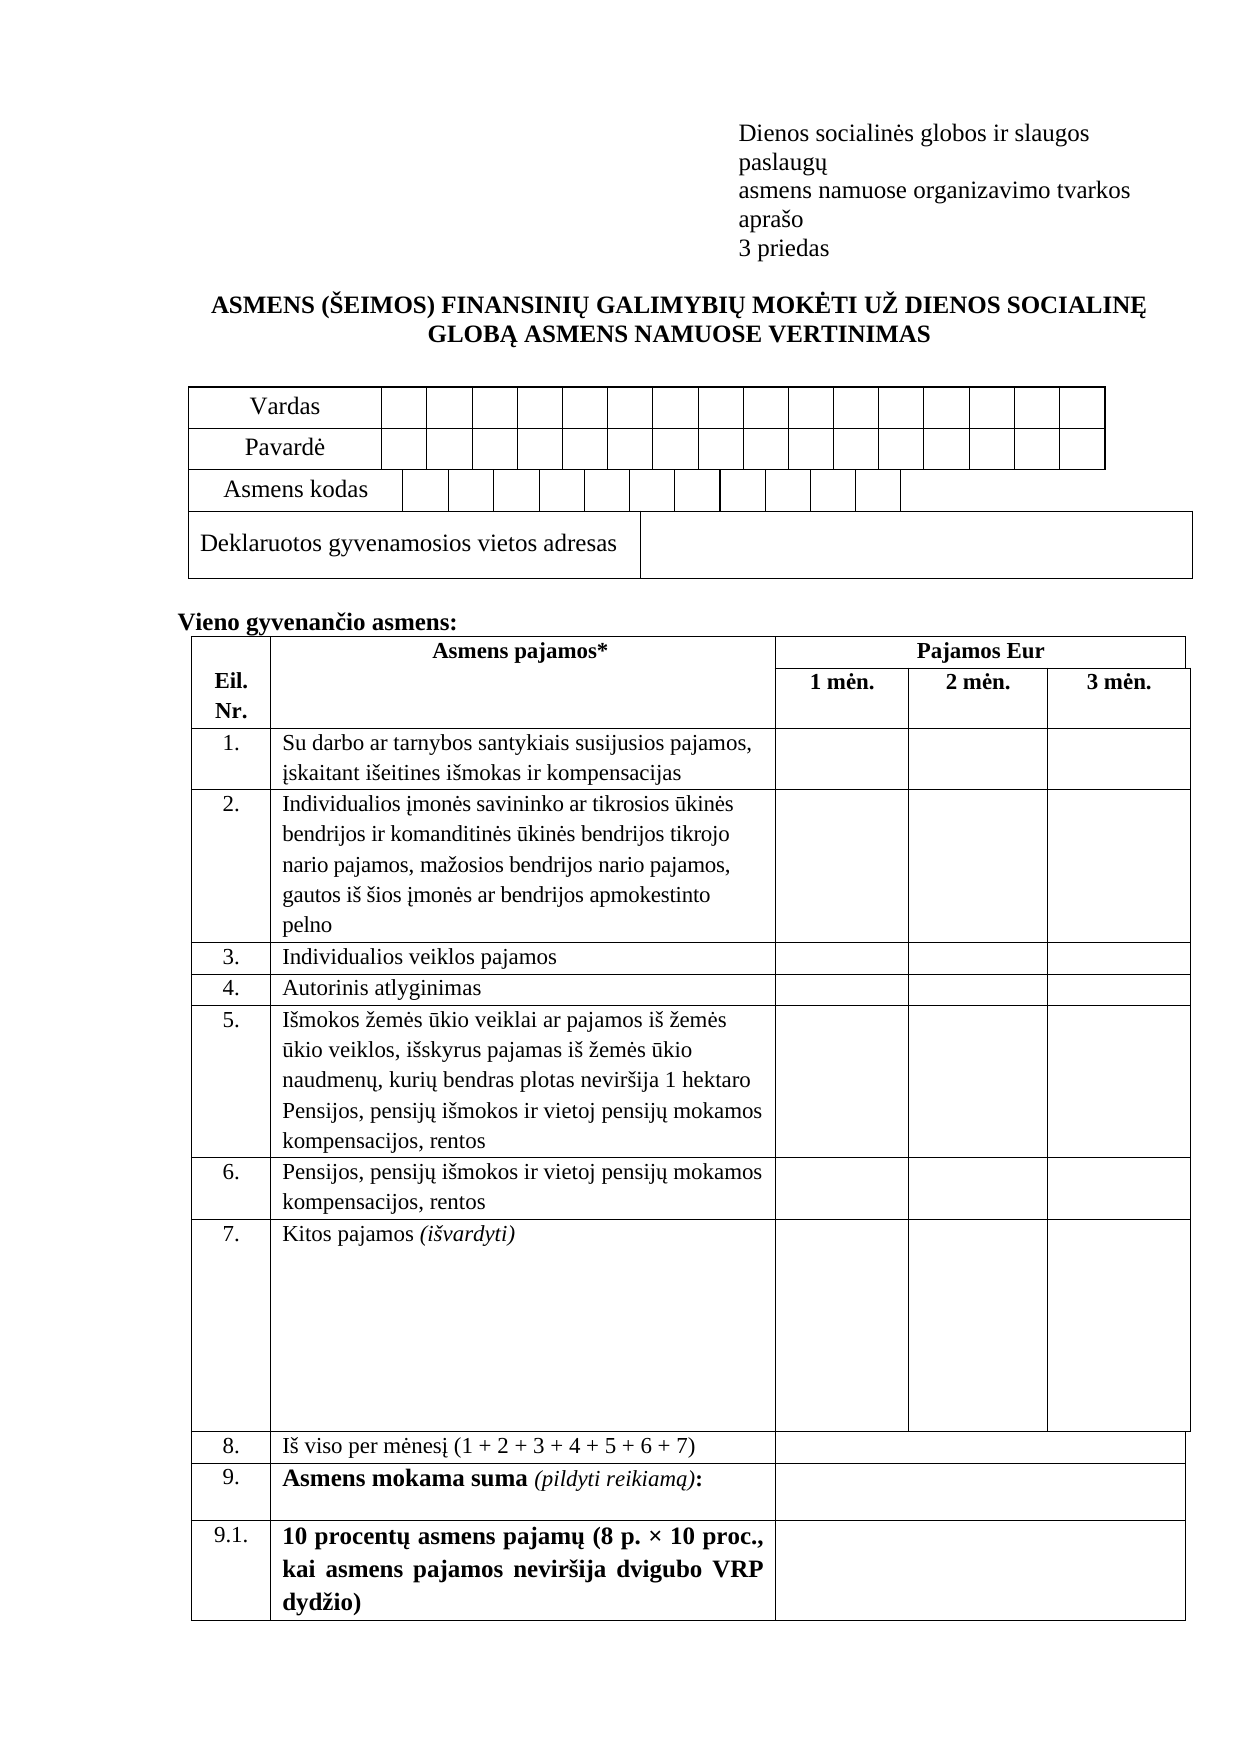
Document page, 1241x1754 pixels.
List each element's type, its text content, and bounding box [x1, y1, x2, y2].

table_cell [834, 429, 878, 469]
table_cell Išmokos žemės ūkio veiklai ar pajamos iš žemės ūkio veiklos, išskyrus pajamas iš žemės ūkio naudmenų, kurių bendras plotas neviršija 1 hektaro Pensijos, pensijų išmokos ir vietoj pensijų mokamos kompensacijos, rentos [271, 1006, 775, 1157]
table_header [608, 388, 652, 428]
table_cell 9.1. [192, 1521, 270, 1620]
table_cell [909, 1158, 1047, 1219]
table_cell [1048, 1006, 1190, 1157]
table_cell 7. [192, 1220, 270, 1431]
table_header [744, 388, 788, 428]
table_header [1060, 388, 1104, 428]
table_cell [776, 1521, 1185, 1620]
table_header Asmens pajamos* [271, 637, 775, 728]
table_header [970, 388, 1014, 428]
table_cell Pavardė [189, 429, 381, 469]
table_cell [776, 943, 908, 973]
table_cell [909, 975, 1047, 1005]
table_cell Individualios įmonės savininko ar tikrosios ūkinės bendrijos ir komanditinės ūkinės bendrijos tikrojo nario pajamos, mažosios bendrijos nario pajamos, gautos iš šios įmonės ar bendrijos apmokestinto pelno [271, 790, 775, 942]
table_cell [766, 470, 810, 511]
table_header [1186, 636, 1191, 667]
table_cell [382, 429, 426, 469]
table_header [1015, 388, 1059, 428]
table_header [1106, 386, 1192, 428]
table_cell [776, 1158, 908, 1219]
table_header Pajamos Eur [776, 637, 1185, 667]
table_cell 6. [192, 1158, 270, 1219]
table_header [382, 388, 426, 428]
table_cell [1060, 429, 1104, 469]
table_cell [924, 470, 969, 511]
table_cell [699, 429, 743, 469]
table_cell [924, 429, 969, 469]
table_cell [1048, 1220, 1190, 1431]
table_header [653, 388, 698, 428]
table_header [834, 388, 878, 428]
table_cell [1048, 1158, 1190, 1219]
table_cell [1186, 1432, 1191, 1462]
table_cell [653, 429, 698, 469]
table_cell Asmens kodas [189, 470, 402, 511]
table_cell 10 procentų asmens pajamų (8 p. × 10 proc., kai asmens pajamos neviršija dvigubo VRP dydžio) [271, 1521, 775, 1620]
table_cell Pensijos, pensijų išmokos ir vietoj pensijų mokamos kompensacijos, rentos [271, 1158, 775, 1219]
table_cell Iš viso per mėnesį (1 + 2 + 3 + 4 + 5 + 6 + 7) [271, 1432, 775, 1462]
text ASMENS (ŠEIMOS) FINANSINIŲ GALIMYBIŲ MOKĖTI UŽ DIENOS SOCIALINĘ GLOBĄ ASMENS NAMUOSE VERTINIMAS [177, 291, 1181, 348]
table_cell [789, 429, 833, 469]
table_cell [1048, 975, 1190, 1005]
table_header [789, 388, 833, 428]
text Dienos socialinės globos ir slaugos paslaugų [738, 118, 1181, 176]
table_header [518, 388, 562, 428]
table_cell [1015, 429, 1059, 469]
table_cell Asmens mokama suma (pildyti reikiamą): [271, 1464, 775, 1520]
table_header [427, 388, 472, 428]
table_header Vardas [189, 388, 381, 428]
table_cell [909, 729, 1047, 789]
table_cell [776, 975, 908, 1005]
table_cell [403, 470, 448, 511]
table_header [563, 388, 607, 428]
table_cell [776, 790, 908, 942]
table_cell [494, 470, 539, 511]
table_cell 3 mėn. [1048, 669, 1190, 728]
table_header Eil. Nr. [192, 637, 270, 728]
table_header [699, 388, 743, 428]
table_cell [970, 429, 1014, 469]
table_cell [744, 429, 788, 469]
table_cell [427, 429, 472, 469]
table_cell [1060, 470, 1105, 511]
text Vieno gyvenančio asmens: [177, 607, 1181, 636]
table_cell [776, 1432, 1185, 1462]
table_cell [1105, 469, 1192, 511]
table_cell Deklaruotos gyvenamosios vietos adresas [189, 512, 640, 578]
table_cell [608, 429, 652, 469]
table_cell Su darbo ar tarnybos santykiais susijusios pajamos, įskaitant išeitines išmokas ir kompensacijas [271, 729, 775, 789]
table_cell [879, 429, 923, 469]
table_cell [540, 470, 584, 511]
table_cell [1048, 943, 1190, 973]
table_cell [449, 470, 493, 511]
table_cell [585, 470, 629, 511]
table_cell [969, 470, 1014, 511]
table_cell 2 mėn. [909, 669, 1047, 728]
table_cell [909, 943, 1047, 973]
table_cell [776, 1220, 908, 1431]
table_cell Kitos pajamos (išvardyti) [271, 1220, 775, 1431]
table_cell 4. [192, 975, 270, 1005]
table_cell 3. [192, 943, 270, 973]
table_cell Individualios veiklos pajamos [271, 943, 775, 973]
table_cell [563, 429, 607, 469]
table_cell [1186, 1520, 1191, 1620]
table_cell [630, 470, 674, 511]
table_cell 9. [192, 1464, 270, 1520]
table_cell 1 mėn. [776, 669, 908, 728]
table_cell [856, 470, 900, 511]
table_header [924, 388, 969, 428]
table_cell [811, 470, 855, 511]
table_cell 8. [192, 1432, 270, 1462]
table_cell [909, 790, 1047, 942]
table_cell [641, 512, 1192, 578]
table_cell 2. [192, 790, 270, 942]
table_cell [909, 1220, 1047, 1431]
table_cell [776, 729, 908, 789]
table_cell [776, 1006, 908, 1157]
table_cell [721, 470, 765, 511]
table_cell [1106, 428, 1192, 469]
table_cell [1186, 1463, 1191, 1520]
table_cell [901, 470, 924, 511]
table_cell [473, 429, 517, 469]
table_cell [1048, 729, 1190, 789]
table_cell [518, 429, 562, 469]
text asmens namuose organizavimo tvarkos aprašo [738, 176, 1181, 233]
table_header [473, 388, 517, 428]
table_cell [909, 1006, 1047, 1157]
table_header [879, 388, 923, 428]
text 3 priedas [738, 233, 1181, 262]
table_cell [1014, 470, 1060, 511]
table_cell [776, 1464, 1185, 1520]
table_cell Autorinis atlyginimas [271, 975, 775, 1005]
table_cell [1048, 790, 1190, 942]
table_cell 5. [192, 1006, 270, 1157]
table_cell 1. [192, 729, 270, 789]
table_cell [675, 470, 719, 511]
